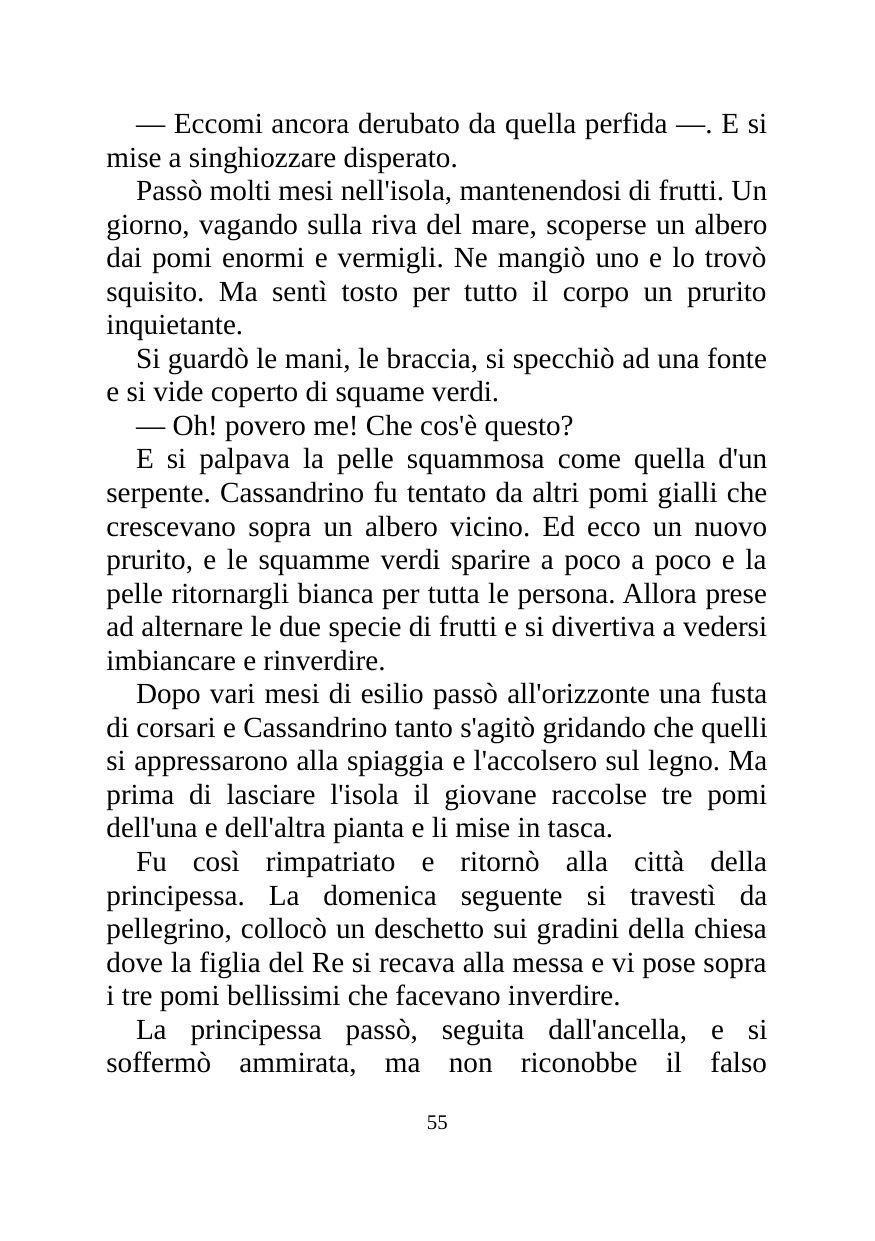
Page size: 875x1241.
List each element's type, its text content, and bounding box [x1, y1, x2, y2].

text La principessa passò, seguita dall'ancella, e si soffermò ammirata, ma non riconobbe il falso [106, 1012, 768, 1079]
text — Oh! povero me! Che cos'è questo? [106, 408, 768, 442]
text E si palpava la pelle squammosa come quella d'un serpente. Cassandrino fu tentato da altri pomi gialli che crescevano sopra un albero vicino. Ed ecco un nuovo prurito, e le squamme verdi sparire a poco a poco e la pelle ritornargli bianca per tutta le persona. Allora prese ad alternare le due specie di frutti e si divertiva a vedersi imbiancare e rinverdire. [106, 442, 768, 676]
text Fu così rimpatriato e ritornò alla città della principessa. La domenica seguente si travestì da pellegrino, collocò un deschetto sui gradini della chiesa dove la figlia del Re si recava alla messa e vi pose sopra i tre pomi bellissimi che facevano inverdire. [106, 844, 768, 1012]
text Dopo vari mesi di esilio passò all'orizzonte una fusta di corsari e Cassandrino tanto s'agitò gridando che quelli si appressarono alla spiaggia e l'accolsero sul legno. Ma prima di lasciare l'isola il giovane raccolse tre pomi dell'una e dell'altra pianta e li mise in tasca. [106, 676, 768, 844]
text Passò molti mesi nell'isola, mantenendosi di frutti. Un giorno, vagando sulla riva del mare, scoperse un albero dai pomi enormi e vermigli. Ne mangiò uno e lo trovò squisito. Ma sentì tosto per tutto il corpo un prurito inquietante. [106, 173, 768, 341]
text Si guardò le mani, le braccia, si specchiò ad una fonte e si vide coperto di squame verdi. [106, 341, 768, 408]
text — Eccomi ancora derubato da quella perfida —. E si mise a singhiozzare disperato. [106, 106, 768, 173]
